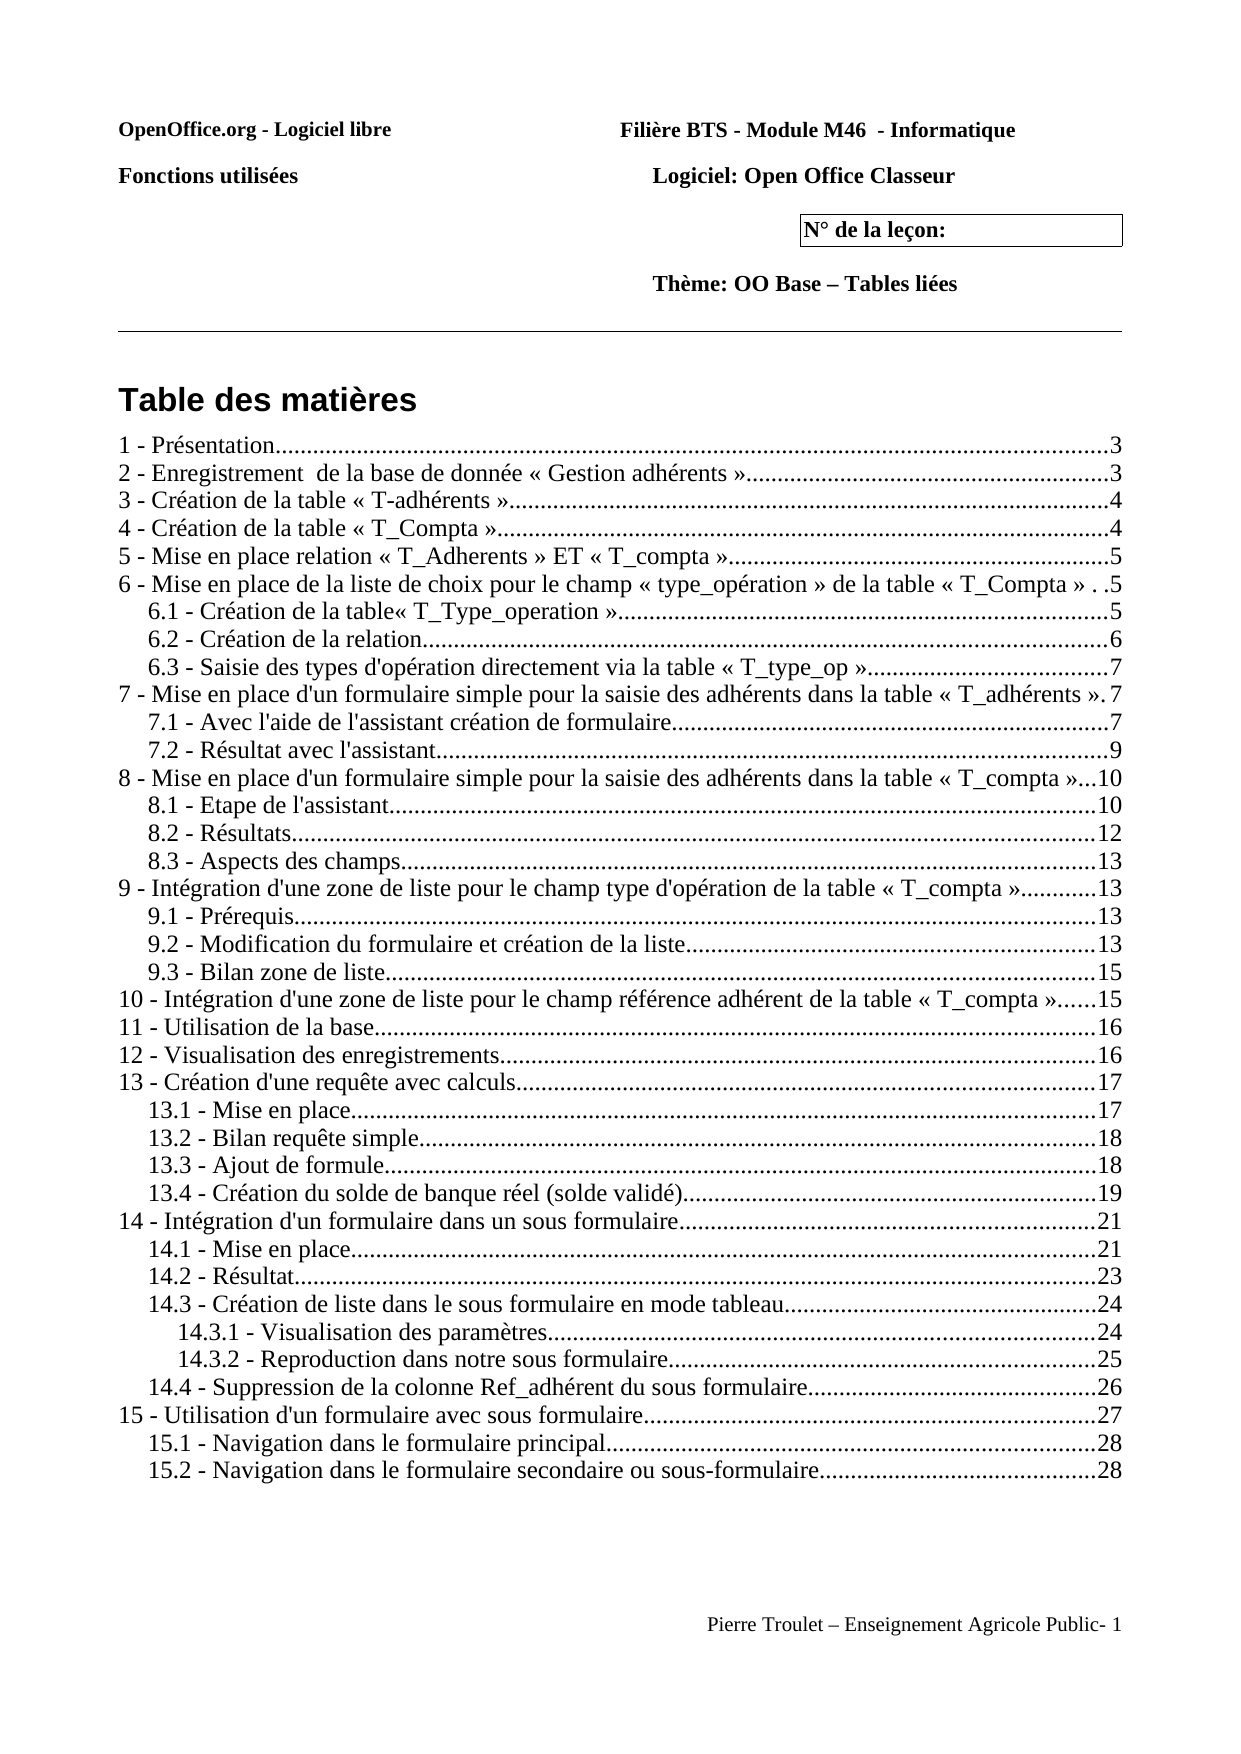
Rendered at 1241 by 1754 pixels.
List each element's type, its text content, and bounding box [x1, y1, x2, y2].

text 14.3.2 - Reproduction dans notre sous formulaire 25 [177, 1346, 1122, 1373]
text 11 - Utilisation de la base 16 [118, 1013, 1122, 1041]
text 8 - Mise en place d'un formulaire simple pour la saisie des adhérents dans la table « T_compta » 10 [118, 764, 1122, 791]
text Fonctions utilisées [118, 163, 587, 189]
text 13.2 - Bilan requête simple 18 [148, 1124, 1122, 1152]
text 13.4 - Création du solde de banque réel (solde validé) 19 [148, 1179, 1122, 1207]
text Thème: OO Base – Tables liées [652, 271, 1122, 297]
text 8.1 - Etape de l'assistant 10 [148, 791, 1122, 819]
text 15.2 - Navigation dans le formulaire secondaire ou sous-formulaire 28 [148, 1456, 1122, 1484]
text 14 - Intégration d'un formulaire dans un sous formulaire 21 [118, 1207, 1122, 1235]
text 5 - Mise en place relation « T_Adherents » ET « T_compta » 5 [118, 542, 1122, 570]
text 6.2 - Création de la relation 6 [148, 625, 1122, 653]
text 15.1 - Navigation dans le formulaire principal 28 [148, 1429, 1122, 1456]
text 4 - Création de la table « T_Compta » 4 [118, 514, 1122, 542]
subtitle Table des matières [118, 382, 1122, 419]
text 7.1 - Avec l'aide de l'assistant création de formulaire 7 [148, 708, 1122, 736]
text 9.3 - Bilan zone de liste 15 [148, 958, 1122, 985]
text 15 - Utilisation d'un formulaire avec sous formulaire 27 [118, 1401, 1122, 1429]
text 2 - Enregistrement de la base de donnée « Gestion adhérents » 3 [118, 459, 1122, 487]
text 6.3 - Saisie des types d'opération directement via la table « T_type_op » 7 [148, 653, 1122, 681]
text 14.3.1 - Visualisation des paramètres 24 [177, 1318, 1122, 1346]
text 1 - Présentation 3 [118, 431, 1122, 459]
text 6.1 - Création de la table« T_Type_operation » 5 [148, 597, 1122, 625]
text Logiciel: Open Office Classeur [652, 163, 1122, 189]
text 8.3 - Aspects des champs 13 [148, 847, 1122, 874]
text 14.3 - Création de liste dans le sous formulaire en mode tableau 24 [148, 1290, 1122, 1318]
text 3 - Création de la table « T-adhérents » 4 [118, 487, 1122, 514]
text 9.1 - Prérequis 13 [148, 902, 1122, 930]
text 7 - Mise en place d'un formulaire simple pour la saisie des adhérents dans la table « T_adhérents » 7 [118, 681, 1122, 708]
text 13.3 - Ajout de formule 18 [148, 1152, 1122, 1179]
text 13 - Création d'une requête avec calculs 17 [118, 1068, 1122, 1096]
text 6 - Mise en place de la liste de choix pour le champ « type_opération » de la table « T_Compta » 5 [118, 570, 1122, 597]
text 9.2 - Modification du formulaire et création de la liste. 13 [148, 930, 1122, 958]
text 13.1 - Mise en place 17 [148, 1096, 1122, 1124]
text 14.1 - Mise en place 21 [148, 1235, 1122, 1262]
text N° de la leçon: [801, 215, 1122, 246]
text 9 - Intégration d'une zone de liste pour le champ type d'opération de la table « T_compta » 13 [118, 874, 1122, 902]
text 12 - Visualisation des enregistrements 16 [118, 1041, 1122, 1068]
text 8.2 - Résultats 12 [148, 819, 1122, 847]
text 7.2 - Résultat avec l'assistant 9 [148, 736, 1122, 764]
text 14.2 - Résultat 23 [148, 1262, 1122, 1290]
text 10 - Intégration d'une zone de liste pour le champ référence adhérent de la table « T_compta » 15 [118, 985, 1122, 1013]
text 14.4 - Suppression de la colonne Ref_adhérent du sous formulaire 26 [148, 1373, 1122, 1401]
